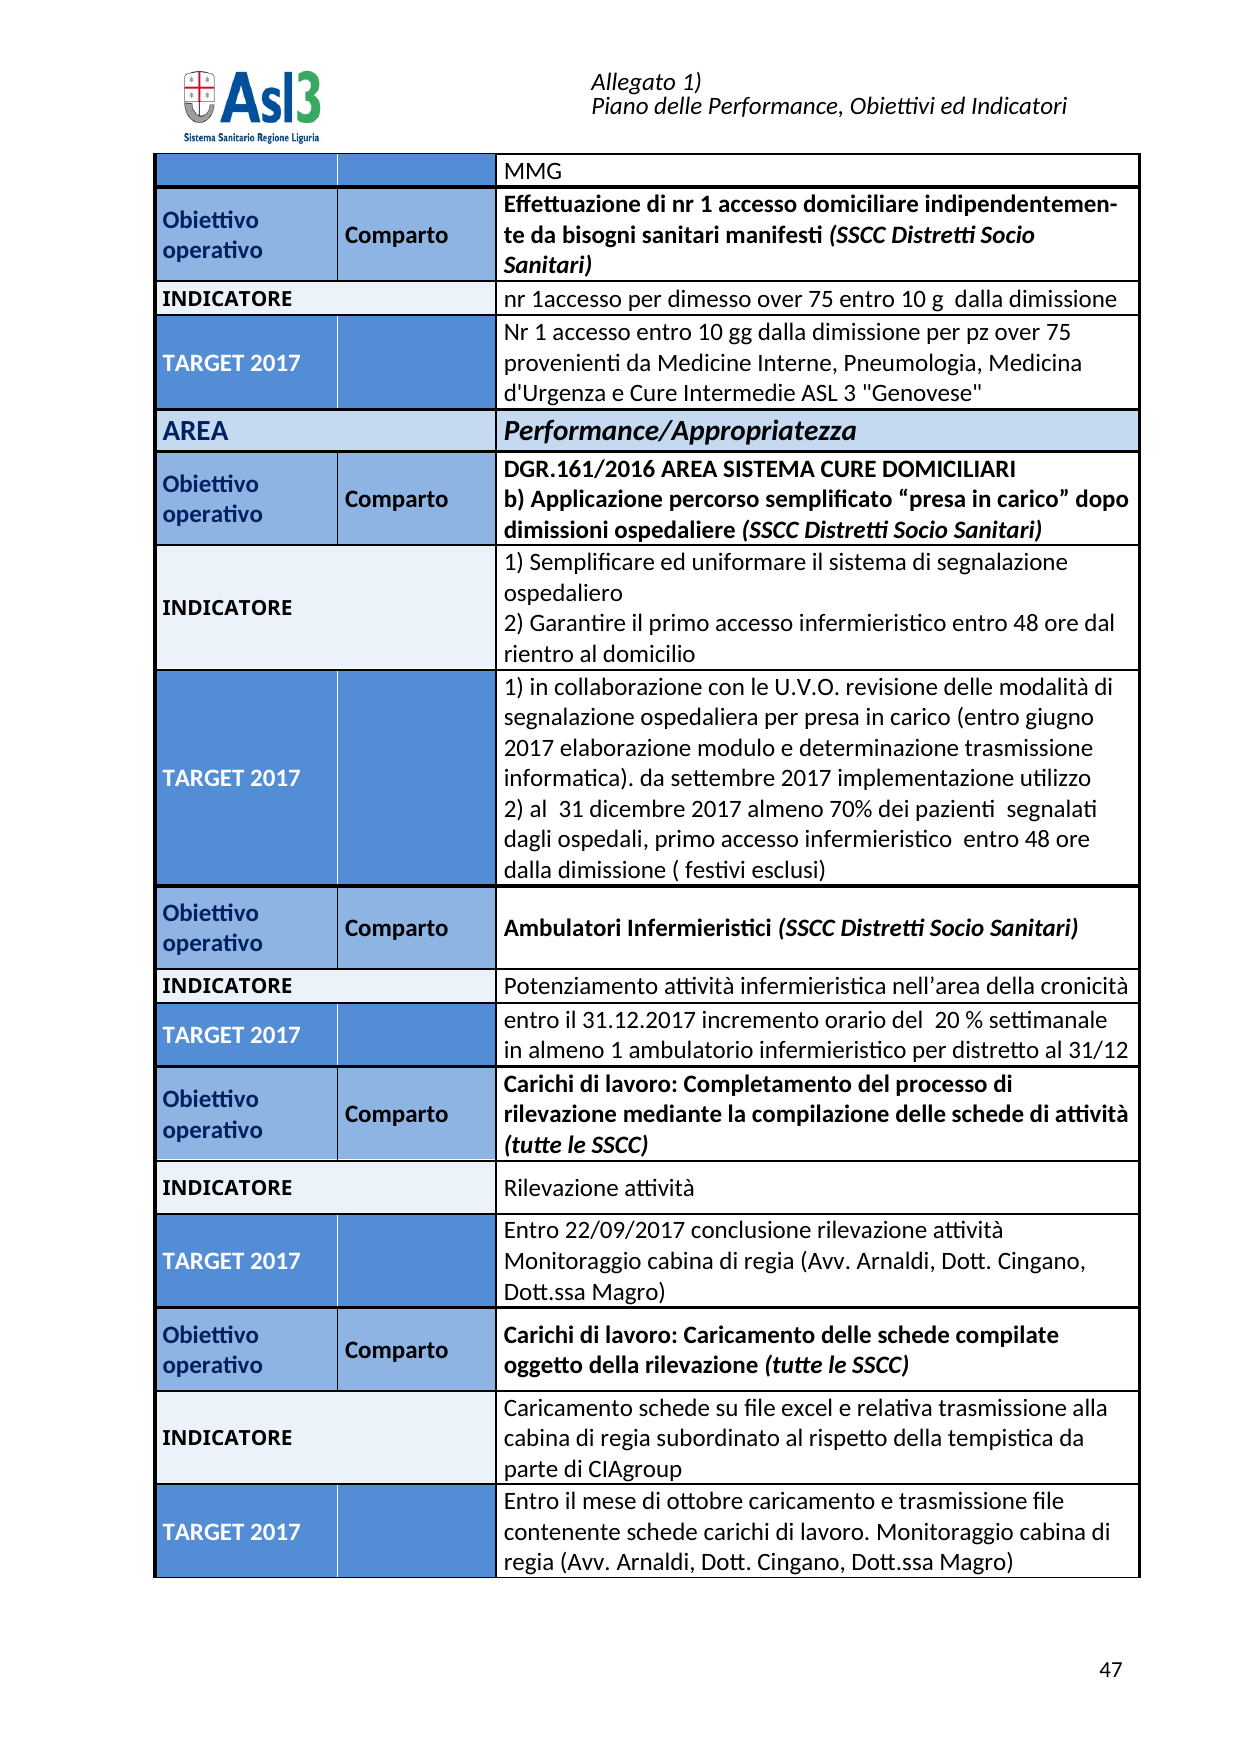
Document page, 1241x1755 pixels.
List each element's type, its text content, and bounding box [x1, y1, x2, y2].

table_cell Performance/Appropriatezza [497, 411, 1138, 450]
table_cell INDICATORE [157, 1162, 495, 1213]
table_cell [338, 671, 495, 884]
table_cell [338, 1485, 495, 1577]
table_cell [338, 316, 495, 408]
table_cell Carichi di lavoro: Caricamento delle schede compilate oggetto della rilevazione (tutte le SSCC) [497, 1309, 1138, 1390]
table_cell INDICATORE [157, 546, 495, 668]
table_cell Comparto [338, 888, 495, 968]
table_cell [338, 1215, 495, 1306]
table_cell 1) Semplificare ed uniformare il sistema di segnalazione ospedaliero 2) Garantire il primo accesso infermieristico entro 48 ore dal rientro al domicilio [497, 546, 1138, 668]
table_cell [157, 154, 337, 185]
table_cell INDICATORE [157, 282, 495, 314]
table_cell Ambulatori Infermieristici (SSCC Distretti Socio Sanitari) [497, 888, 1138, 968]
table_cell nr 1accesso per dimesso over 75 entro 10 g dalla dimissione [497, 282, 1138, 314]
table_cell Entro 22/09/2017 conclusione rilevazione attività Monitoraggio cabina di regia (Avv. Arnaldi, Dott. Cingano, Dott.ssa Magro) [497, 1215, 1138, 1306]
table_cell MMG [497, 155, 1138, 185]
table_cell Potenziamento attività infermieristica nell’area della cronicità [497, 970, 1138, 1002]
table_cell TARGET 2017 [157, 1485, 337, 1577]
table_cell TARGET 2017 [157, 1215, 337, 1306]
table_cell Obiettivo operativo [157, 888, 337, 968]
table_cell Obiettivo operativo [157, 1068, 337, 1159]
table_cell Effettuazione di nr 1 accesso domiciliare indipendentemen-te da bisogni sanitari manifesti (SSCC Distretti Socio Sanitari) [497, 189, 1138, 280]
table_cell DGR.161/2016 AREA SISTEMA CURE DOMICILIARI b) Applicazione percorso semplificato “presa in carico” dopo dimissioni ospedaliere (SSCC Distretti Socio Sanitari) [497, 453, 1138, 544]
table_cell Comparto [338, 453, 495, 544]
table_cell AREA [157, 411, 495, 450]
table_cell TARGET 2017 [157, 316, 337, 408]
table_cell Entro il mese di ottobre caricamento e trasmissione file contenente schede carichi di lavoro. Monitoraggio cabina di regia (Avv. Arnaldi, Dott. Cingano, Dott.ssa Magro) [497, 1485, 1138, 1577]
table_cell Obiettivo operativo [157, 1309, 337, 1390]
table_cell [338, 1004, 495, 1065]
table_cell Nr 1 accesso entro 10 gg dalla dimissione per pz over 75 provenienti da Medicine Interne, Pneumologia, Medicina d'Urgenza e Cure Intermedie ASL 3 "Genovese" [497, 316, 1138, 408]
table_cell 1) in collaborazione con le U.V.O. revisione delle modalità di segnalazione ospedaliera per presa in carico (entro giugno 2017 elaborazione modulo e determinazione trasmissione informatica). da settembre 2017 implementazione utilizzo 2) al 31 dicembre 2017 almeno 70% dei pazienti segnalati dagli ospedali, primo accesso infermieristico entro 48 ore dalla dimissione ( festivi esclusi) [497, 671, 1138, 884]
table_cell TARGET 2017 [157, 1004, 337, 1065]
table_cell Comparto [338, 189, 495, 280]
table_cell Carichi di lavoro: Completamento del processo di rilevazione mediante la compilazione delle schede di attività (tutte le SSCC) [497, 1068, 1138, 1159]
table_cell TARGET 2017 [157, 671, 337, 884]
table_cell Caricamento schede su file excel e relativa trasmissione alla cabina di regia subordinato al rispetto della tempistica da parte di CIAgroup [497, 1392, 1138, 1483]
table_cell INDICATORE [157, 970, 495, 1002]
table_cell [338, 154, 495, 185]
table_cell Obiettivo operativo [157, 453, 337, 544]
table_cell INDICATORE [157, 1392, 495, 1483]
table_cell Comparto [338, 1309, 495, 1390]
table_cell Obiettivo operativo [157, 189, 337, 280]
table_cell Rilevazione attività [497, 1162, 1138, 1213]
table_cell Comparto [338, 1068, 495, 1159]
table_cell entro il 31.12.2017 incremento orario del 20 % settimanale in almeno 1 ambulatorio infermieristico per distretto al 31/12 [497, 1004, 1138, 1065]
